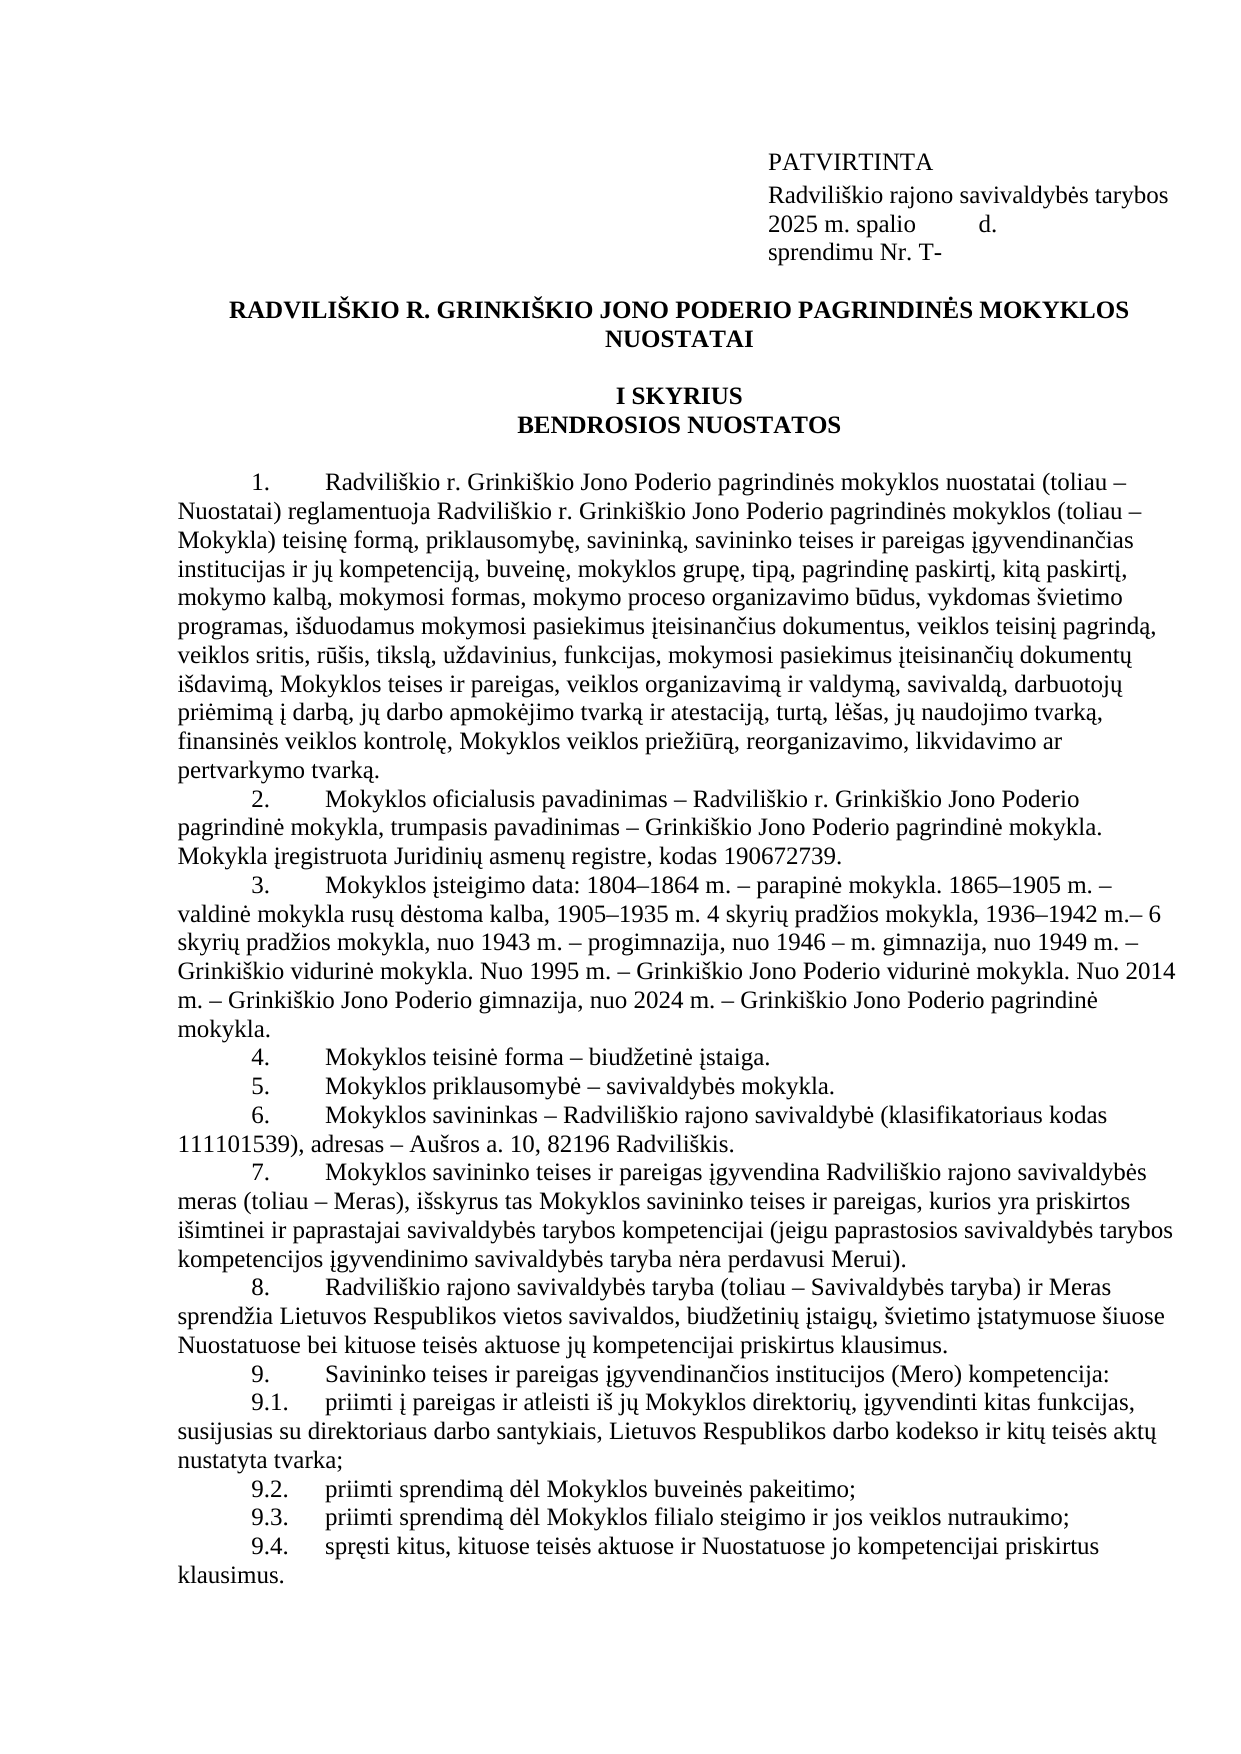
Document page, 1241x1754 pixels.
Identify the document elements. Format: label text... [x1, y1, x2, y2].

text Radviliškio rajono savivaldybės tarybos [768, 180, 1181, 209]
text 5. Mokyklos priklausomybė – savivaldybės mokykla. [177, 1071, 1181, 1100]
text 8. Radviliškio rajono savivaldybės taryba (toliau – Savivaldybės taryba) ir Meras sprendžia Lietuvos Respublikos vietos savivaldos, biudžetinių įstaigų, švietimo įstatymuose šiuose Nuostatuose bei kituose teisės aktuose jų kompetencijai priskirtus klausimus. [177, 1272, 1181, 1359]
text 9.3. priimti sprendimą dėl Mokyklos filialo steigimo ir jos veiklos nutraukimo; [177, 1502, 1181, 1531]
text 1. Radviliškio r. Grinkiškio Jono Poderio pagrindinės mokyklos nuostatai (toliau – Nuostatai) reglamentuoja Radviliškio r. Grinkiškio Jono Poderio pagrindinės mokyklos (toliau – Mokykla) teisinę formą, priklausomybę, savininką, savininko teises ir pareigas įgyvendinančias institucijas ir jų kompetenciją, buveinę, mokyklos grupę, tipą, pagrindinę paskirtį, kitą paskirtį, mokymo kalbą, mokymosi formas, mokymo proceso organizavimo būdus, vykdomas švietimo programas, išduodamus mokymosi pasiekimus įteisinančius dokumentus, veiklos teisinį pagrindą, veiklos sritis, rūšis, tikslą, uždavinius, funkcijas, mokymosi pasiekimus įteisinančių dokumentų išdavimą, Mokyklos teises ir pareigas, veiklos organizavimą ir valdymą, savivaldą, darbuotojų priėmimą į darbą, jų darbo apmokėjimo tvarką ir atestaciją, turtą, lėšas, jų naudojimo tvarką, finansinės veiklos kontrolę, Mokyklos veiklos priežiūrą, reorganizavimo, likvidavimo ar pertvarkymo tvarką. [177, 467, 1181, 784]
text 9. Savininko teises ir pareigas įgyvendinančios institucijos (Mero) kompetencija: [177, 1359, 1181, 1387]
text 2025 m. spalio d. [768, 209, 1181, 237]
text 9.1. priimti į pareigas ir atleisti iš jų Mokyklos direktorių, įgyvendinti kitas funkcijas, susijusias su direktoriaus darbo santykiais, Lietuvos Respublikos darbo kodekso ir kitų teisės aktų nustatyta tvarka; [177, 1387, 1181, 1474]
text 4. Mokyklos teisinė forma – biudžetinė įstaiga. [177, 1042, 1181, 1071]
text 2. Mokyklos oficialusis pavadinimas – Radviliškio r. Grinkiškio Jono Poderio pagrindinė mokykla, trumpasis pavadinimas – Grinkiškio Jono Poderio pagrindinė mokykla. Mokykla įregistruota Juridinių asmenų registre, kodas 190672739. [177, 784, 1181, 870]
text 9.2. priimti sprendimą dėl Mokyklos buveinės pakeitimo; [177, 1474, 1181, 1502]
text PATVIRTINTA [768, 147, 1181, 176]
text RADVILIŠKIO R. GRINKIŠKIO JONO PODERIO PAGRINDINĖS MOKYKLOS NUOSTATAI [177, 295, 1181, 352]
text 3. Mokyklos įsteigimo data: 1804–1864 m. – parapinė mokykla. 1865–1905 m. – valdinė mokykla rusų dėstoma kalba, 1905–1935 m. 4 skyrių pradžios mokykla, 1936–1942 m.– 6 skyrių pradžios mokykla, nuo 1943 m. – progimnazija, nuo 1946 – m. gimnazija, nuo 1949 m. – Grinkiškio vidurinė mokykla. Nuo 1995 m. – Grinkiškio Jono Poderio vidurinė mokykla. Nuo 2014 m. – Grinkiškio Jono Poderio gimnazija, nuo 2024 m. – Grinkiškio Jono Poderio pagrindinė mokykla. [177, 870, 1181, 1042]
text sprendimu Nr. T- [768, 237, 1181, 266]
text 6. Mokyklos savininkas – Radviliškio rajono savivaldybė (klasifikatoriaus kodas 111101539), adresas – Aušros a. 10, 82196 Radviliškis. [177, 1100, 1181, 1157]
text BENDROSIOS NUOSTATOS [177, 410, 1181, 439]
text I SKYRIUS [177, 381, 1181, 410]
text 9.4. spręsti kitus, kituose teisės aktuose ir Nuostatuose jo kompetencijai priskirtus klausimus. [177, 1531, 1181, 1589]
text 7. Mokyklos savininko teises ir pareigas įgyvendina Radviliškio rajono savivaldybės meras (toliau – Meras), išskyrus tas Mokyklos savininko teises ir pareigas, kurios yra priskirtos išimtinei ir paprastajai savivaldybės tarybos kompetencijai (jeigu paprastosios savivaldybės tarybos kompetencijos įgyvendinimo savivaldybės taryba nėra perdavusi Merui). [177, 1157, 1181, 1272]
